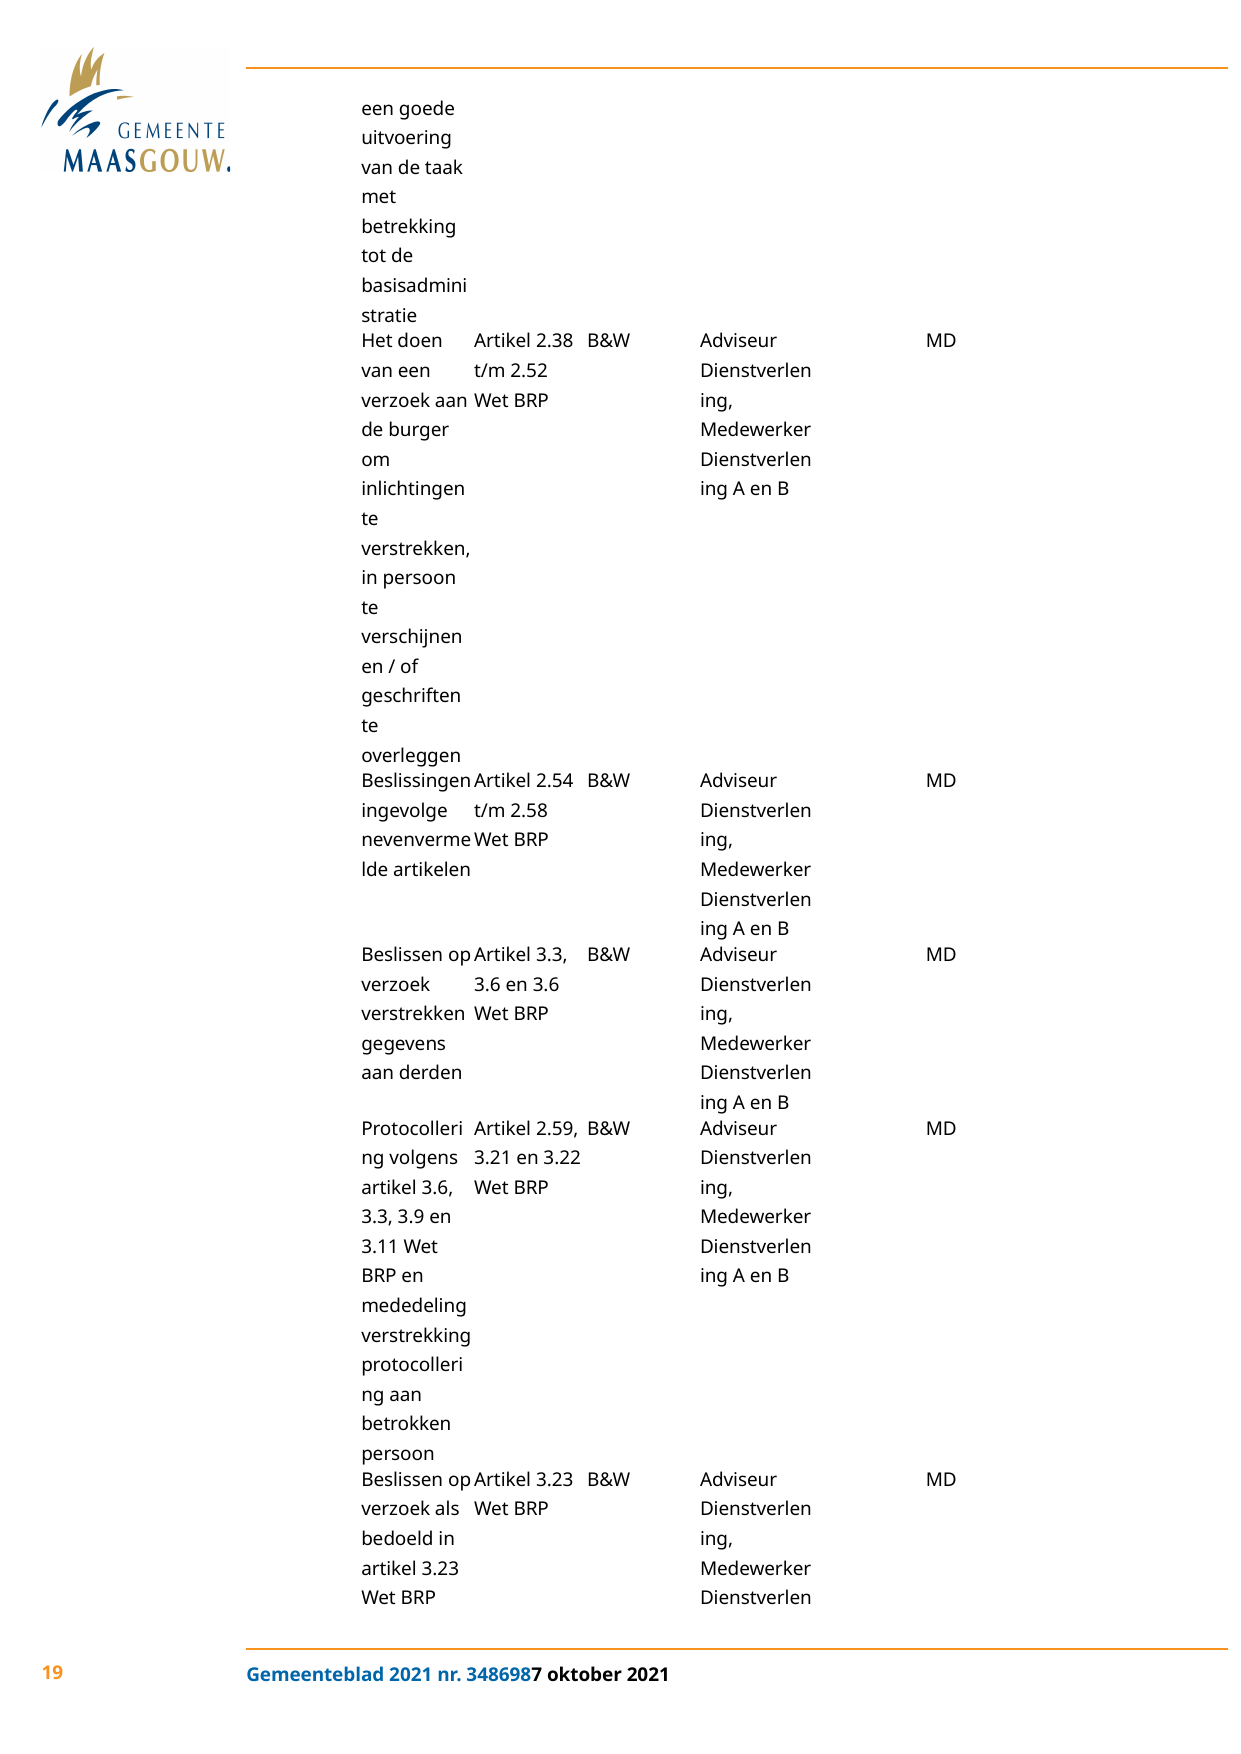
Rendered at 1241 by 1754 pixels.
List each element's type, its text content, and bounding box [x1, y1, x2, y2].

table_cell MD [926, 1466, 1038, 1610]
table_cell [926, 95, 1038, 328]
table_cell [248, 1115, 361, 1466]
table_cell Adviseur Dienstverlening, Medewerker Dienstverlen [700, 1466, 813, 1610]
table_cell B&W [587, 941, 700, 1115]
table_cell Adviseur Dienstverlening, Medewerker Dienstverlening A en B [700, 1115, 813, 1466]
table_cell Adviseur Dienstverlening, Medewerker Dienstverlening A en B [700, 328, 813, 767]
table_cell [700, 95, 813, 328]
table_cell B&W [587, 1466, 700, 1610]
table_cell [1039, 1115, 1152, 1466]
table_cell [1039, 328, 1152, 767]
table_cell MD [926, 1115, 1038, 1466]
table_cell [1039, 768, 1152, 941]
table_cell Artikel 2.38 t/m 2.52 Wet BRP [474, 328, 587, 767]
table_cell Artikel 2.54 t/m 2.58 Wet BRP [474, 768, 587, 941]
table_cell [813, 941, 926, 1115]
table_cell [587, 95, 700, 328]
table_cell [1039, 941, 1152, 1115]
table_cell [248, 1466, 361, 1610]
table_cell MD [926, 768, 1038, 941]
table_cell Het doen van een verzoek aan de burger om inlichtingen te verstrekken, in persoon te verschijnen en / of geschriften te overleggen [361, 328, 474, 767]
table_cell [813, 1466, 926, 1610]
table_cell [248, 941, 361, 1115]
table_cell [813, 95, 926, 328]
table_cell B&W [587, 1115, 700, 1466]
table_cell Beslissingen ingevolge nevenvermelde artikelen [361, 768, 474, 941]
table_cell MD [926, 328, 1038, 767]
table_cell [248, 328, 361, 767]
table_cell B&W [587, 328, 700, 767]
table_cell [248, 95, 361, 328]
table_cell MD [926, 941, 1038, 1115]
table_cell Protocollering volgens artikel 3.6, 3.3, 3.9 en 3.11 Wet BRP en mededeling verstrekking protocollering aan betrokken persoon [361, 1115, 474, 1466]
table_cell Artikel 3.3, 3.6 en 3.6 Wet BRP [474, 941, 587, 1115]
table_cell [248, 768, 361, 941]
table_cell [813, 1115, 926, 1466]
table_cell Adviseur Dienstverlening, Medewerker Dienstverlening A en B [700, 941, 813, 1115]
picture [41, 47, 231, 172]
table_cell Adviseur Dienstverlening, Medewerker Dienstverlening A en B [700, 768, 813, 941]
table_cell [813, 328, 926, 767]
table_cell Artikel 2.59, 3.21 en 3.22 Wet BRP [474, 1115, 587, 1466]
table_cell [474, 95, 587, 328]
table_cell Beslissen op verzoek verstrekken gegevens aan derden [361, 941, 474, 1115]
table_cell een goede uitvoering van de taak met betrekking tot de basisadministratie [361, 95, 474, 328]
table_cell B&W [587, 768, 700, 941]
table_cell Beslissen op verzoek als bedoeld in artikel 3.23 Wet BRP [361, 1466, 474, 1610]
table_cell Artikel 3.23 Wet BRP [474, 1466, 587, 1610]
table_cell [1039, 1466, 1152, 1610]
table_cell [1039, 95, 1152, 328]
table_cell [813, 768, 926, 941]
